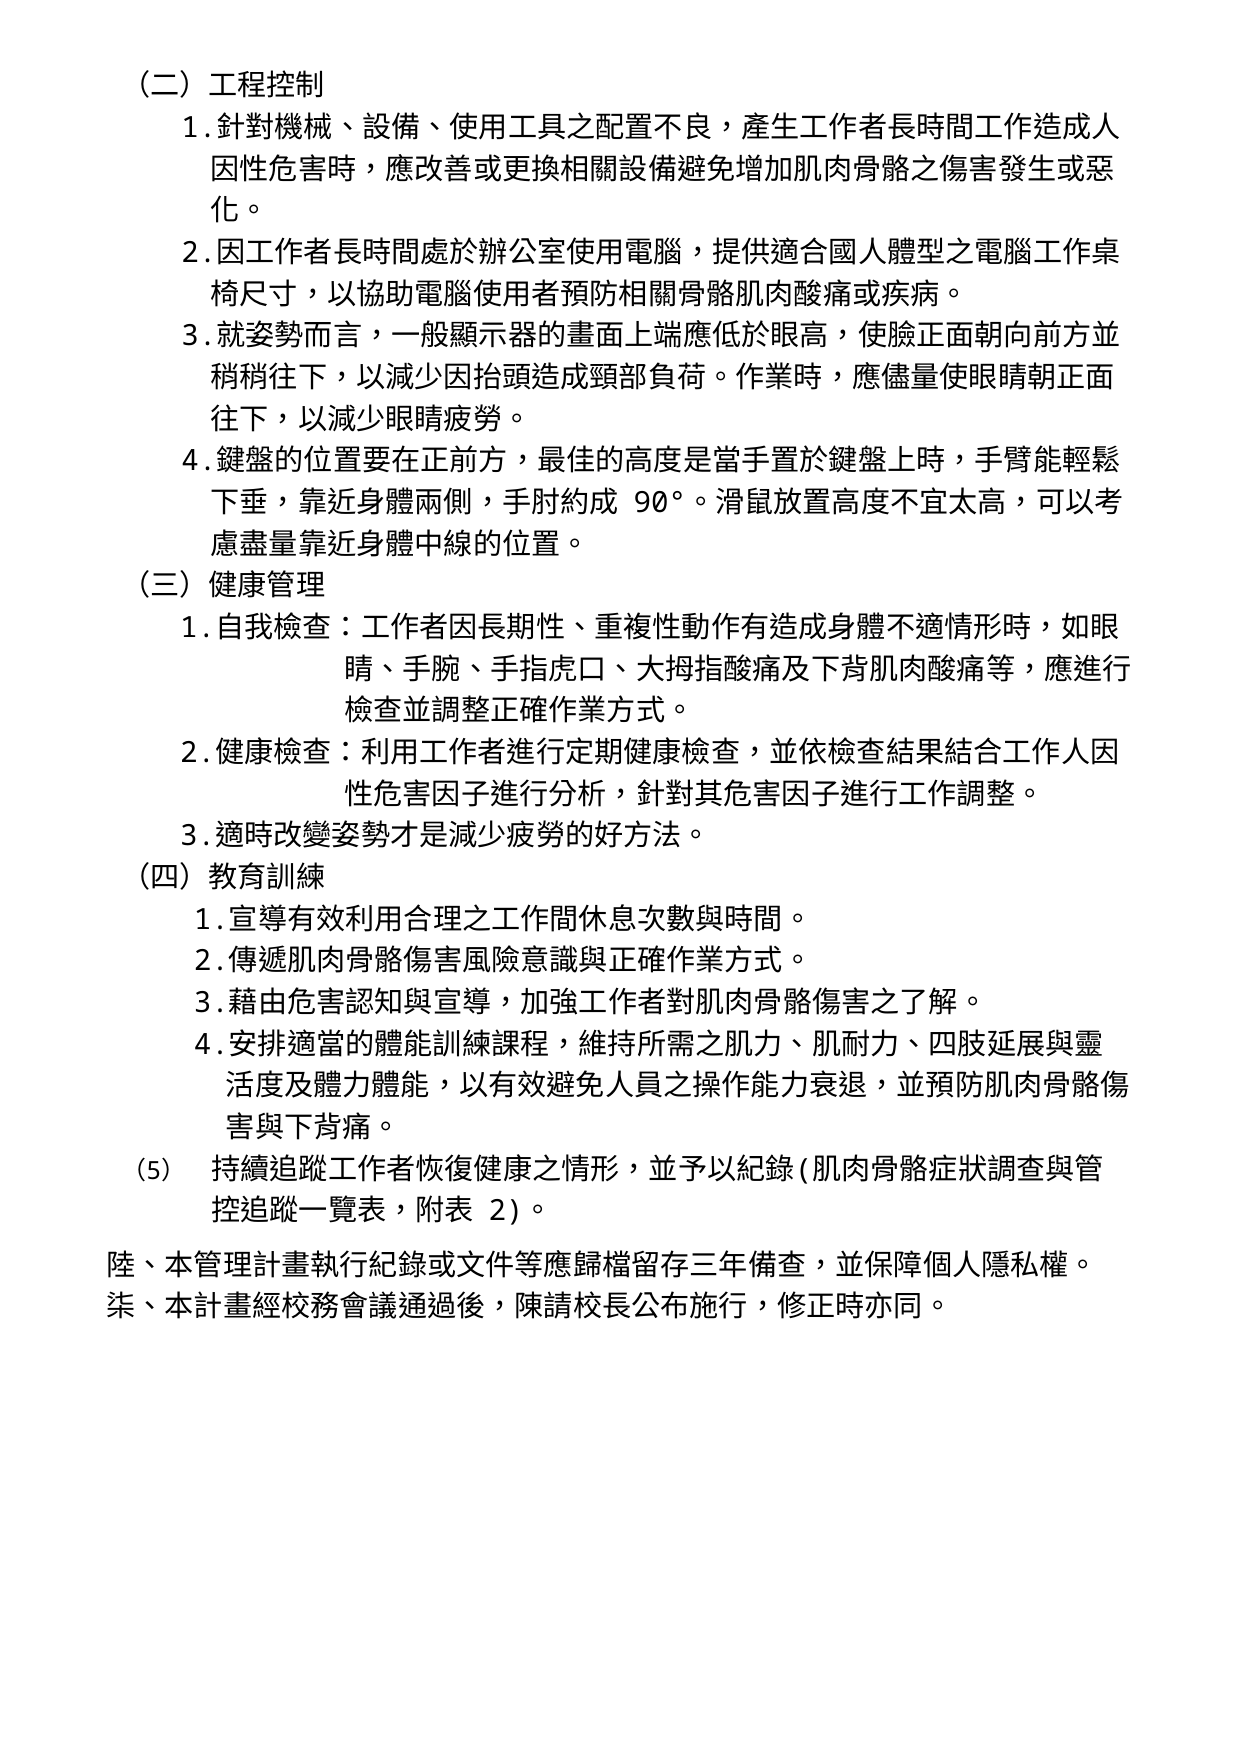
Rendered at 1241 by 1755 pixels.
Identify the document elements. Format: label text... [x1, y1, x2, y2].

text 2.健康檢查：利用工作者進行定期健康檢查，並依檢查結果結合工作人因性危害因子進行分析，針對其危害因子進行工作調整。 [180, 729, 1132, 812]
text 2.因工作者長時間處於辦公室使用電腦，提供適合國人體型之電腦工作桌椅尺寸，以協助電腦使用者預防相關骨骼肌肉酸痛或疾病。 [181, 229, 1132, 312]
text 陸、本管理計畫執行紀錄或文件等應歸檔留存三年備查，並保障個人隱私權。 [106, 1242, 1132, 1283]
text 3.藉由危害認知與宣導，加強工作者對肌肉骨骼傷害之了解。 [106, 979, 1132, 1021]
text 2.傳遞肌肉骨骼傷害風險意識與正確作業方式。 [106, 937, 1132, 979]
text 4.鍵盤的位置要在正前方，最佳的高度是當手置於鍵盤上時，手臂能輕鬆下垂，靠近身體兩側，手肘約成 90°。滑鼠放置高度不宜太高，可以考慮盡量靠近身體中線的位置。 [181, 437, 1132, 562]
list 持續追蹤工作者恢復健康之情形，並予以紀錄(肌肉骨骼症狀調查與管控追蹤一覽表，附表 2)。 [121, 1146, 1132, 1229]
text 1.針對機械、設備、使用工具之配置不良，產生工作者長時間工作造成人因性危害時，應改善或更換相關設備避免增加肌肉骨骼之傷害發生或惡化。 [181, 104, 1132, 229]
text （二）工程控制 [106, 62, 1132, 104]
text 1.自我檢查：工作者因長期性、重複性動作有造成身體不適情形時，如眼睛、手腕、手指虎口、大拇指酸痛及下背肌肉酸痛等，應進行檢查並調整正確作業方式。 [180, 604, 1132, 729]
text （四）教育訓練 [106, 854, 1132, 896]
text 3.適時改變姿勢才是減少疲勞的好方法。 [180, 812, 1132, 854]
text 1.宣導有效利用合理之工作間休息次數與時間。 [106, 896, 1132, 937]
text （三）健康管理 [106, 562, 1132, 604]
text 3.就姿勢而言，一般顯示器的畫面上端應低於眼高，使臉正面朝向前方並稍稍往下，以減少因抬頭造成頸部負荷。作業時，應儘量使眼睛朝正面往下，以減少眼睛疲勞。 [181, 312, 1132, 437]
text 4.安排適當的體能訓練課程，維持所需之肌力、肌耐力、四肢延展與靈活度及體力體能，以有效避免人員之操作能力衰退，並預防肌肉骨骼傷害與下背痛。 [193, 1021, 1132, 1146]
text 柒、本計畫經校務會議通過後，陳請校長公布施行，修正時亦同。 [106, 1283, 1132, 1325]
